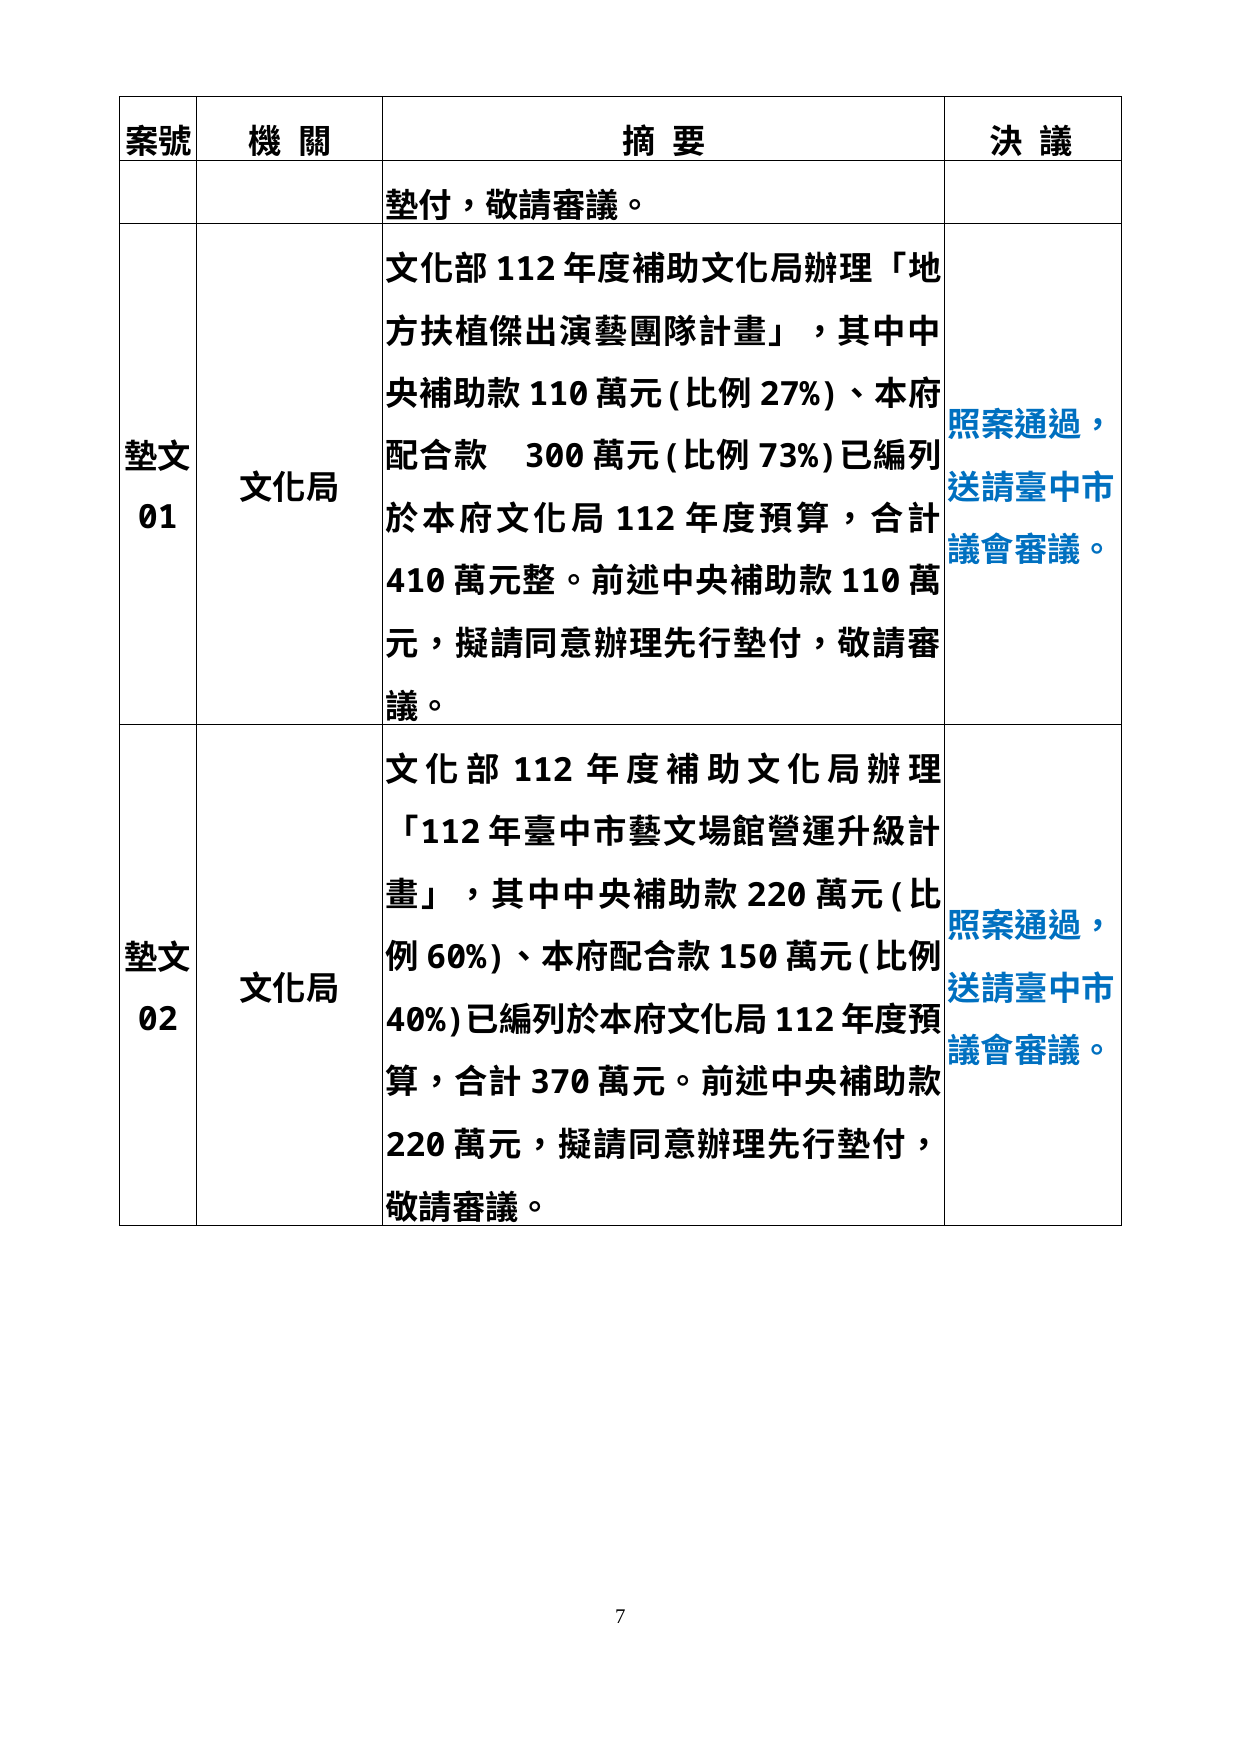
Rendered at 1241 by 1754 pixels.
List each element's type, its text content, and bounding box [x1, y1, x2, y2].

table_header 機 關 [197, 97, 382, 160]
table_cell 照案通過，送請臺中市議會審議。 [945, 725, 1121, 1225]
table_cell 文化部112年度補助文化局辦理「112年臺中市藝文場館營運升級計畫」，其中中央補助款220萬元(比例60%)、本府配合款150萬元(比例40%)已編列於本府文化局112年度預算，合計370萬元。前述中央補助款220萬元，擬請同意辦理先行墊付，敬請審議。 [383, 725, 944, 1225]
table_cell [945, 161, 1121, 223]
table_cell 墊文01 [120, 224, 196, 724]
table_cell 文化局 [197, 224, 382, 724]
table_cell 墊付，敬請審議。 [383, 161, 944, 223]
table_cell [197, 161, 382, 223]
table_cell 文化局 [197, 725, 382, 1225]
table_cell [120, 161, 196, 223]
table_header 摘 要 [383, 97, 944, 160]
table_cell 文化部112年度補助文化局辦理「地方扶植傑出演藝團隊計畫」，其中中央補助款110萬元(比例27%)、本府配合款 300萬元(比例73%)已編列於本府文化局112年度預算，合計410萬元整。前述中央補助款110萬元，擬請同意辦理先行墊付，敬請審議。 [383, 224, 944, 724]
table_cell 照案通過，送請臺中市議會審議。 [945, 224, 1121, 724]
table_header 案號 [120, 97, 196, 160]
table_header 決 議 [945, 97, 1121, 160]
table_cell 墊文02 [120, 725, 196, 1225]
